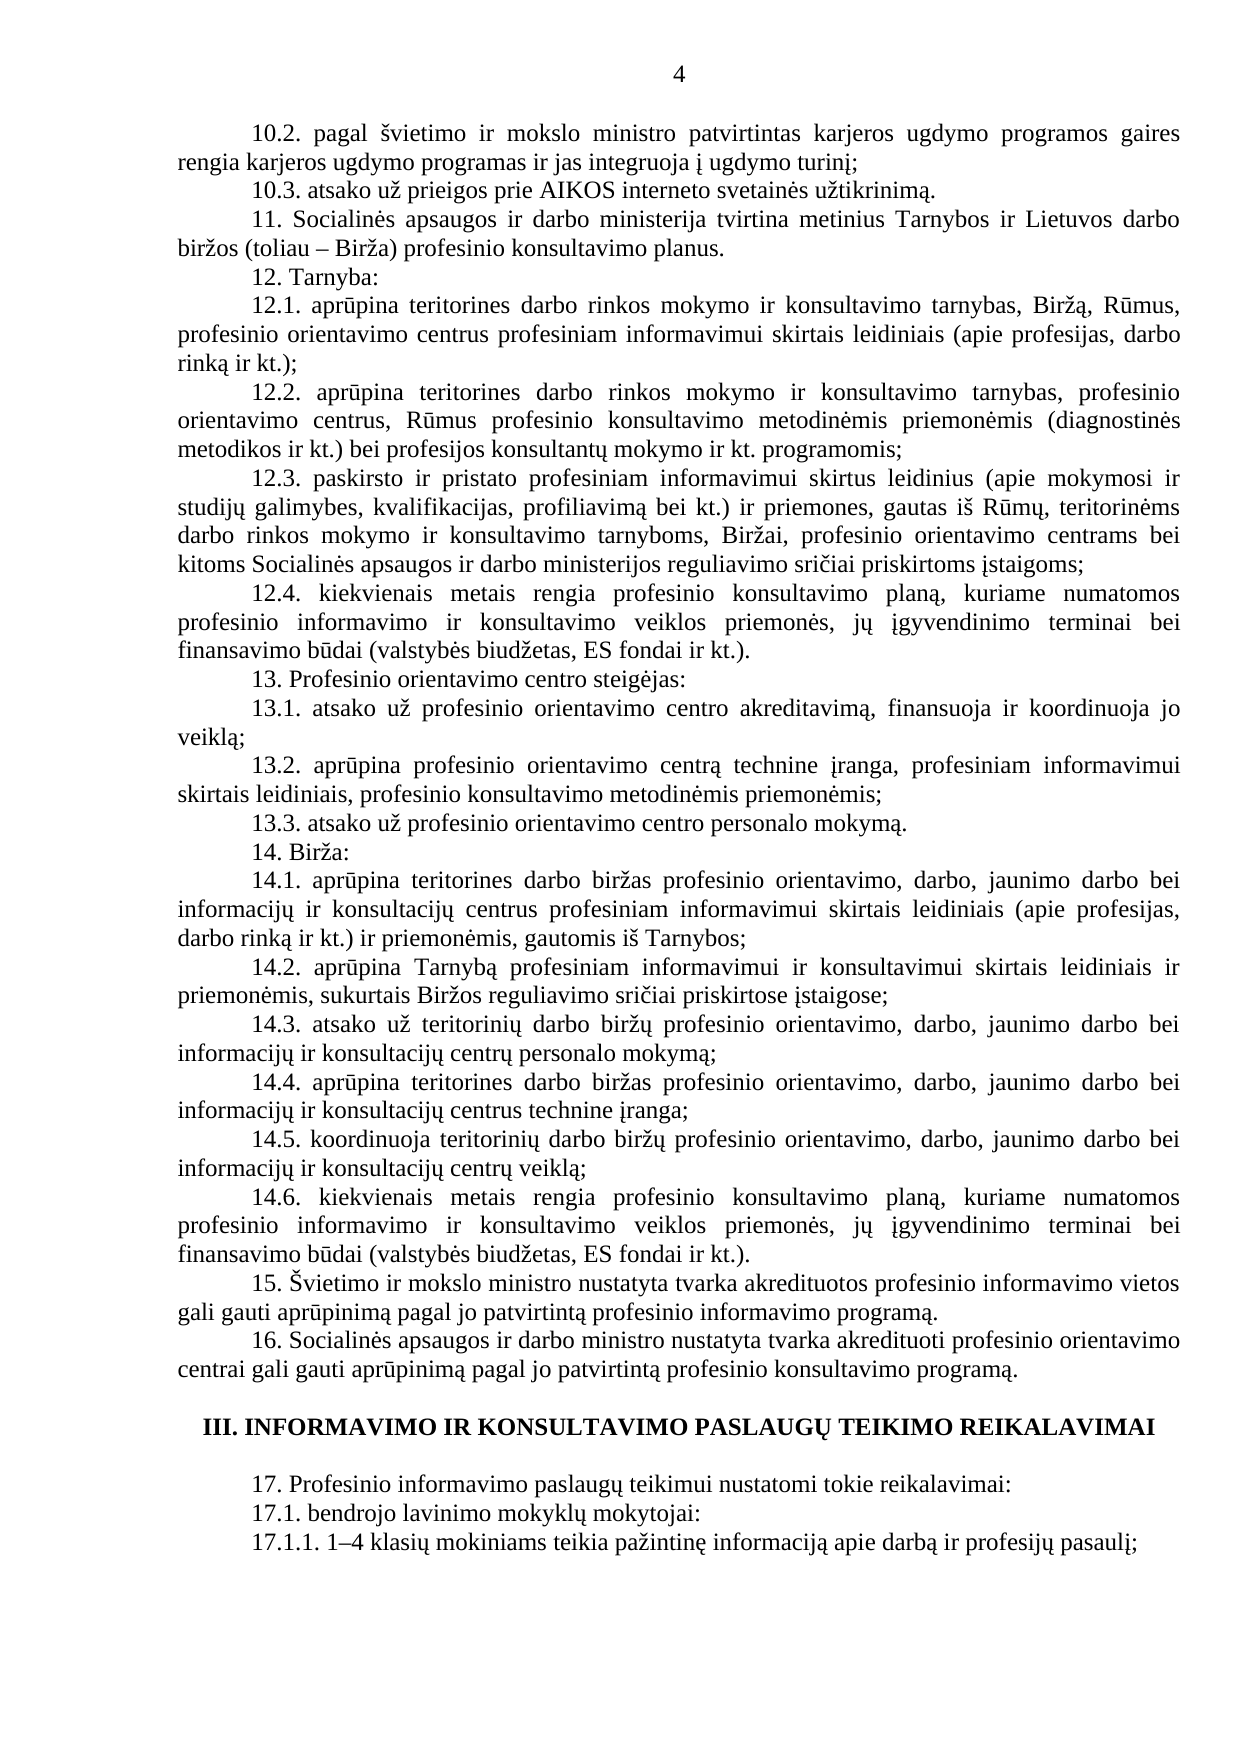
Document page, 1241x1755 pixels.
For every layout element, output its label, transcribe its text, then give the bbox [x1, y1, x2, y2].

text 12. Tarnyba: [177, 262, 1181, 291]
text 12.4. kiekvienais metais rengia profesinio konsultavimo planą, kuriame numatomos profesinio informavimo ir konsultavimo veiklos priemonės, jų įgyvendinimo terminai bei finansavimo būdai (valstybės biudžetas, ES fondai ir kt.). [177, 578, 1181, 664]
text 11. Socialinės apsaugos ir darbo ministerija tvirtina metinius Tarnybos ir Lietuvos darbo biržos (toliau – Birža) profesinio konsultavimo planus. [177, 204, 1181, 262]
text 14.5. koordinuoja teritorinių darbo biržų profesinio orientavimo, darbo, jaunimo darbo bei informacijų ir konsultacijų centrų veiklą; [177, 1124, 1181, 1182]
text 14. Birža: [177, 837, 1181, 866]
text 13.1. atsako už profesinio orientavimo centro akreditavimą, finansuoja ir koordinuoja jo veiklą; [177, 693, 1181, 751]
text 15. Švietimo ir mokslo ministro nustatyta tvarka akredituotos profesinio informavimo vietos gali gauti aprūpinimą pagal jo patvirtintą profesinio informavimo programą. [177, 1268, 1181, 1326]
text 17.1.1. 1–4 klasių mokiniams teikia pažintinę informaciją apie darbą ir profesijų pasaulį; [177, 1527, 1181, 1556]
text 14.4. aprūpina teritorines darbo biržas profesinio orientavimo, darbo, jaunimo darbo bei informacijų ir konsultacijų centrus technine įranga; [177, 1067, 1181, 1124]
text 14.6. kiekvienais metais rengia profesinio konsultavimo planą, kuriame numatomos profesinio informavimo ir konsultavimo veiklos priemonės, jų įgyvendinimo terminai bei finansavimo būdai (valstybės biudžetas, ES fondai ir kt.). [177, 1182, 1181, 1268]
text 14.3. atsako už teritorinių darbo biržų profesinio orientavimo, darbo, jaunimo darbo bei informacijų ir konsultacijų centrų personalo mokymą; [177, 1009, 1181, 1067]
text 12.3. paskirsto ir pristato profesiniam informavimui skirtus leidinius (apie mokymosi ir studijų galimybes, kvalifikacijas, profiliavimą bei kt.) ir priemones, gautas iš Rūmų, teritorinėms darbo rinkos mokymo ir konsultavimo tarnyboms, Biržai, profesinio orientavimo centrams bei kitoms Socialinės apsaugos ir darbo ministerijos reguliavimo sričiai priskirtoms įstaigoms; [177, 463, 1181, 578]
text 10.3. atsako už prieigos prie AIKOS interneto svetainės užtikrinimą. [177, 176, 1181, 204]
text 12.1. aprūpina teritorines darbo rinkos mokymo ir konsultavimo tarnybas, Biržą, Rūmus, profesinio orientavimo centrus profesiniam informavimui skirtais leidiniais (apie profesijas, darbo rinką ir kt.); [177, 291, 1181, 377]
text 14.1. aprūpina teritorines darbo biržas profesinio orientavimo, darbo, jaunimo darbo bei informacijų ir konsultacijų centrus profesiniam informavimui skirtais leidiniais (apie profesijas, darbo rinką ir kt.) ir priemonėmis, gautomis iš Tarnybos; [177, 866, 1181, 952]
text 10.2. pagal švietimo ir mokslo ministro patvirtintas karjeros ugdymo programos gaires rengia karjeros ugdymo programas ir jas integruoja į ugdymo turinį; [177, 118, 1181, 176]
text 13.3. atsako už profesinio orientavimo centro personalo mokymą. [177, 808, 1181, 837]
text III. INFORMAVIMO IR KONSULTAVIMO PASLAUGŲ TEIKIMO REIKALAVIMAI [177, 1412, 1181, 1441]
text 13. Profesinio orientavimo centro steigėjas: [177, 664, 1181, 693]
text 17. Profesinio informavimo paslaugų teikimui nustatomi tokie reikalavimai: [177, 1469, 1181, 1498]
text 14.2. aprūpina Tarnybą profesiniam informavimui ir konsultavimui skirtais leidiniais ir priemonėmis, sukurtais Biržos reguliavimo sričiai priskirtose įstaigose; [177, 952, 1181, 1009]
text 16. Socialinės apsaugos ir darbo ministro nustatyta tvarka akredituoti profesinio orientavimo centrai gali gauti aprūpinimą pagal jo patvirtintą profesinio konsultavimo programą. [177, 1326, 1181, 1383]
text 13.2. aprūpina profesinio orientavimo centrą technine įranga, profesiniam informavimui skirtais leidiniais, profesinio konsultavimo metodinėmis priemonėmis; [177, 751, 1181, 808]
text 12.2. aprūpina teritorines darbo rinkos mokymo ir konsultavimo tarnybas, profesinio orientavimo centrus, Rūmus profesinio konsultavimo metodinėmis priemonėmis (diagnostinės metodikos ir kt.) bei profesijos konsultantų mokymo ir kt. programomis; [177, 377, 1181, 463]
text 17.1. bendrojo lavinimo mokyklų mokytojai: [177, 1498, 1181, 1527]
